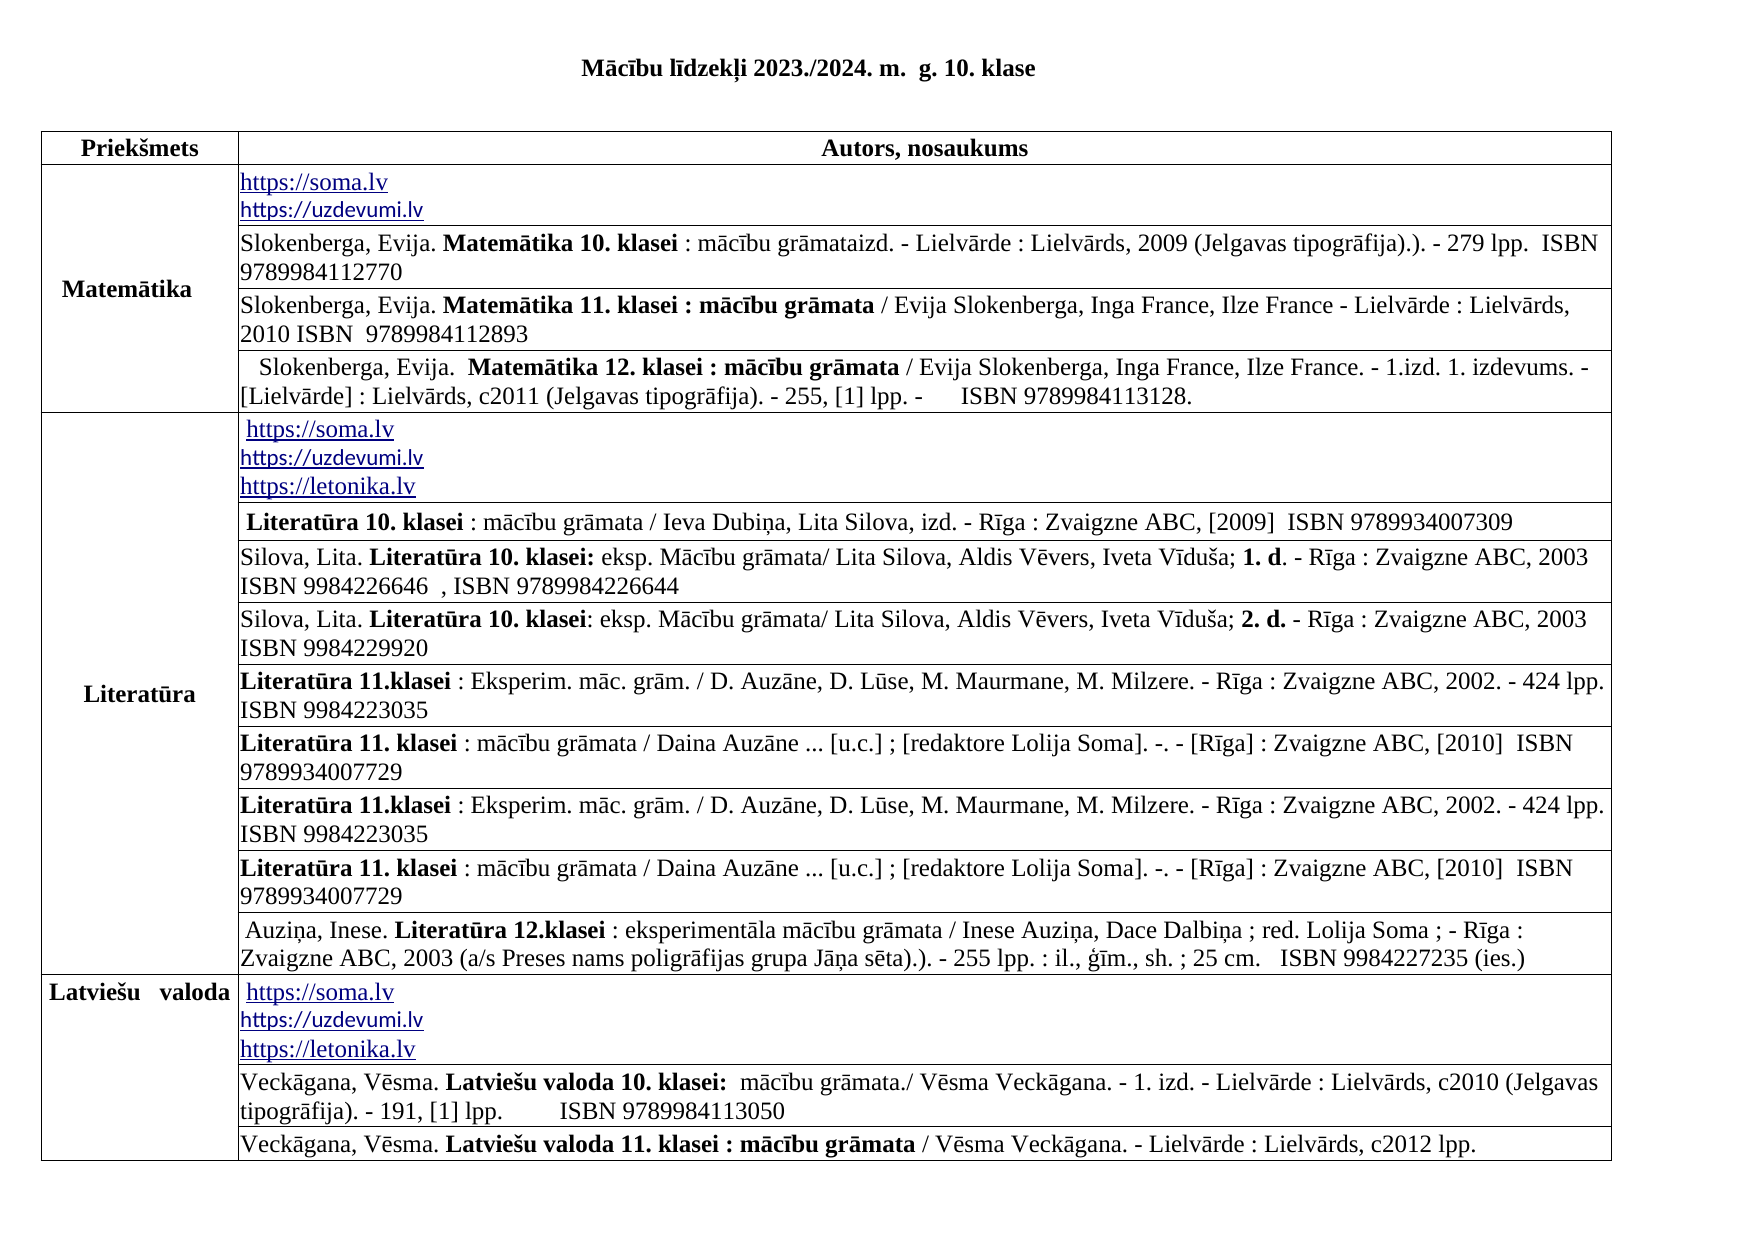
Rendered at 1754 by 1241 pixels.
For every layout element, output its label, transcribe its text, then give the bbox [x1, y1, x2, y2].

table_header Priekšmets [42, 132, 238, 164]
table_cell Slokenberga, Evija. Matemātika 10. klasei : mācību grāmataizd. - Lielvārde : Lielvārds, 2009 (Jelgavas tipogrāfija).). - 279 lpp. ISBN 9789984112770 [239, 226, 1611, 287]
table_cell Literatūra 11.klasei : Eksperim. māc. grām. / D. Auzāne, D. Lūse, M. Maurmane, M. Milzere. - Rīga : Zvaigzne ABC, 2002. - 424 lpp. ISBN 9984223035 [239, 665, 1611, 726]
table_header Autors, nosaukums [239, 132, 1611, 164]
table_cell Silova, Lita. Literatūra 10. klasei: eksp. Mācību grāmata/ Lita Silova, Aldis Vēvers, Iveta Vīduša; 1. d. - Rīga : Zvaigzne ABC, 2003 ISBN 9984226646 , ISBN 9789984226644 [239, 541, 1611, 602]
table_cell Slokenberga, Evija. Matemātika 11. klasei : mācību grāmata / Evija Slokenberga, Inga France, Ilze France - Lielvārde : Lielvārds, 2010 ISBN 9789984112893 [239, 289, 1611, 349]
table_cell Slokenberga, Evija. Matemātika 12. klasei : mācību grāmata / Evija Slokenberga, Inga France, Ilze France. - 1.izd. 1. izdevums. - [Lielvārde] : Lielvārds, c2011 (Jelgavas tipogrāfija). - 255, [1] lpp. - ISBN 9789984113128. [239, 351, 1611, 412]
table_cell Literatūra 11. klasei : mācību grāmata / Daina Auzāne ... [u.c.] ; [redaktore Lolija Soma]. -. - [Rīga] : Zvaigzne ABC, [2010] ISBN 9789934007729 [239, 727, 1611, 788]
table_cell Veckāgana, Vēsma. Latviešu valoda 11. klasei : mācību grāmata / Vēsma Veckāgana. - Lielvārde : Lielvārds, c2012 lpp. [239, 1127, 1611, 1159]
table_cell Literatūra 11.klasei : Eksperim. māc. grām. / D. Auzāne, D. Lūse, M. Maurmane, M. Milzere. - Rīga : Zvaigzne ABC, 2002. - 424 lpp. ISBN 9984223035 [239, 789, 1611, 850]
table_cell Literatūra 10. klasei : mācību grāmata / Ieva Dubiņa, Lita Silova, izd. - Rīga : Zvaigzne ABC, [2009] ISBN 9789934007309 [239, 503, 1611, 539]
table_cell Latviešu valoda [42, 975, 238, 1159]
table_cell Auziņa, Inese. Literatūra 12.klasei : eksperimentāla mācību grāmata / Inese Auziņa, Dace Dalbiņa ; red. Lolija Soma ; - Rīga : Zvaigzne ABC, 2003 (a/s Preses nams poligrāfijas grupa Jāņa sēta).). - 255 lpp. : il., ģīm., sh. ; 25 cm. ISBN 9984227235 (ies.) [239, 913, 1611, 974]
text Mācību līdzekļi 2023./2024. m. g. 10. klase [150, 53, 1604, 82]
table_cell Veckāgana, Vēsma. Latviešu valoda 10. klasei: mācību grāmata./ Vēsma Veckāgana. - 1. izd. - Lielvārde : Lielvārds, c2010 (Jelgavas tipogrāfija). - 191, [1] lpp. ISBN 9789984113050 [239, 1065, 1611, 1126]
table_cell Literatūra [42, 413, 238, 974]
table_cell Silova, Lita. Literatūra 10. klasei: eksp. Mācību grāmata/ Lita Silova, Aldis Vēvers, Iveta Vīduša; 2. d. - Rīga : Zvaigzne ABC, 2003 ISBN 9984229920 [239, 603, 1611, 664]
table_cell https://soma.lv https://uzdevumi.lv https://letonika.lv [239, 413, 1611, 502]
table_cell https://soma.lv https://uzdevumi.lv [239, 165, 1611, 225]
table_cell Matemātika [42, 165, 238, 412]
table_cell Literatūra 11. klasei : mācību grāmata / Daina Auzāne ... [u.c.] ; [redaktore Lolija Soma]. -. - [Rīga] : Zvaigzne ABC, [2010] ISBN 9789934007729 [239, 851, 1611, 912]
table_cell https://soma.lv https://uzdevumi.lv https://letonika.lv [239, 975, 1611, 1064]
